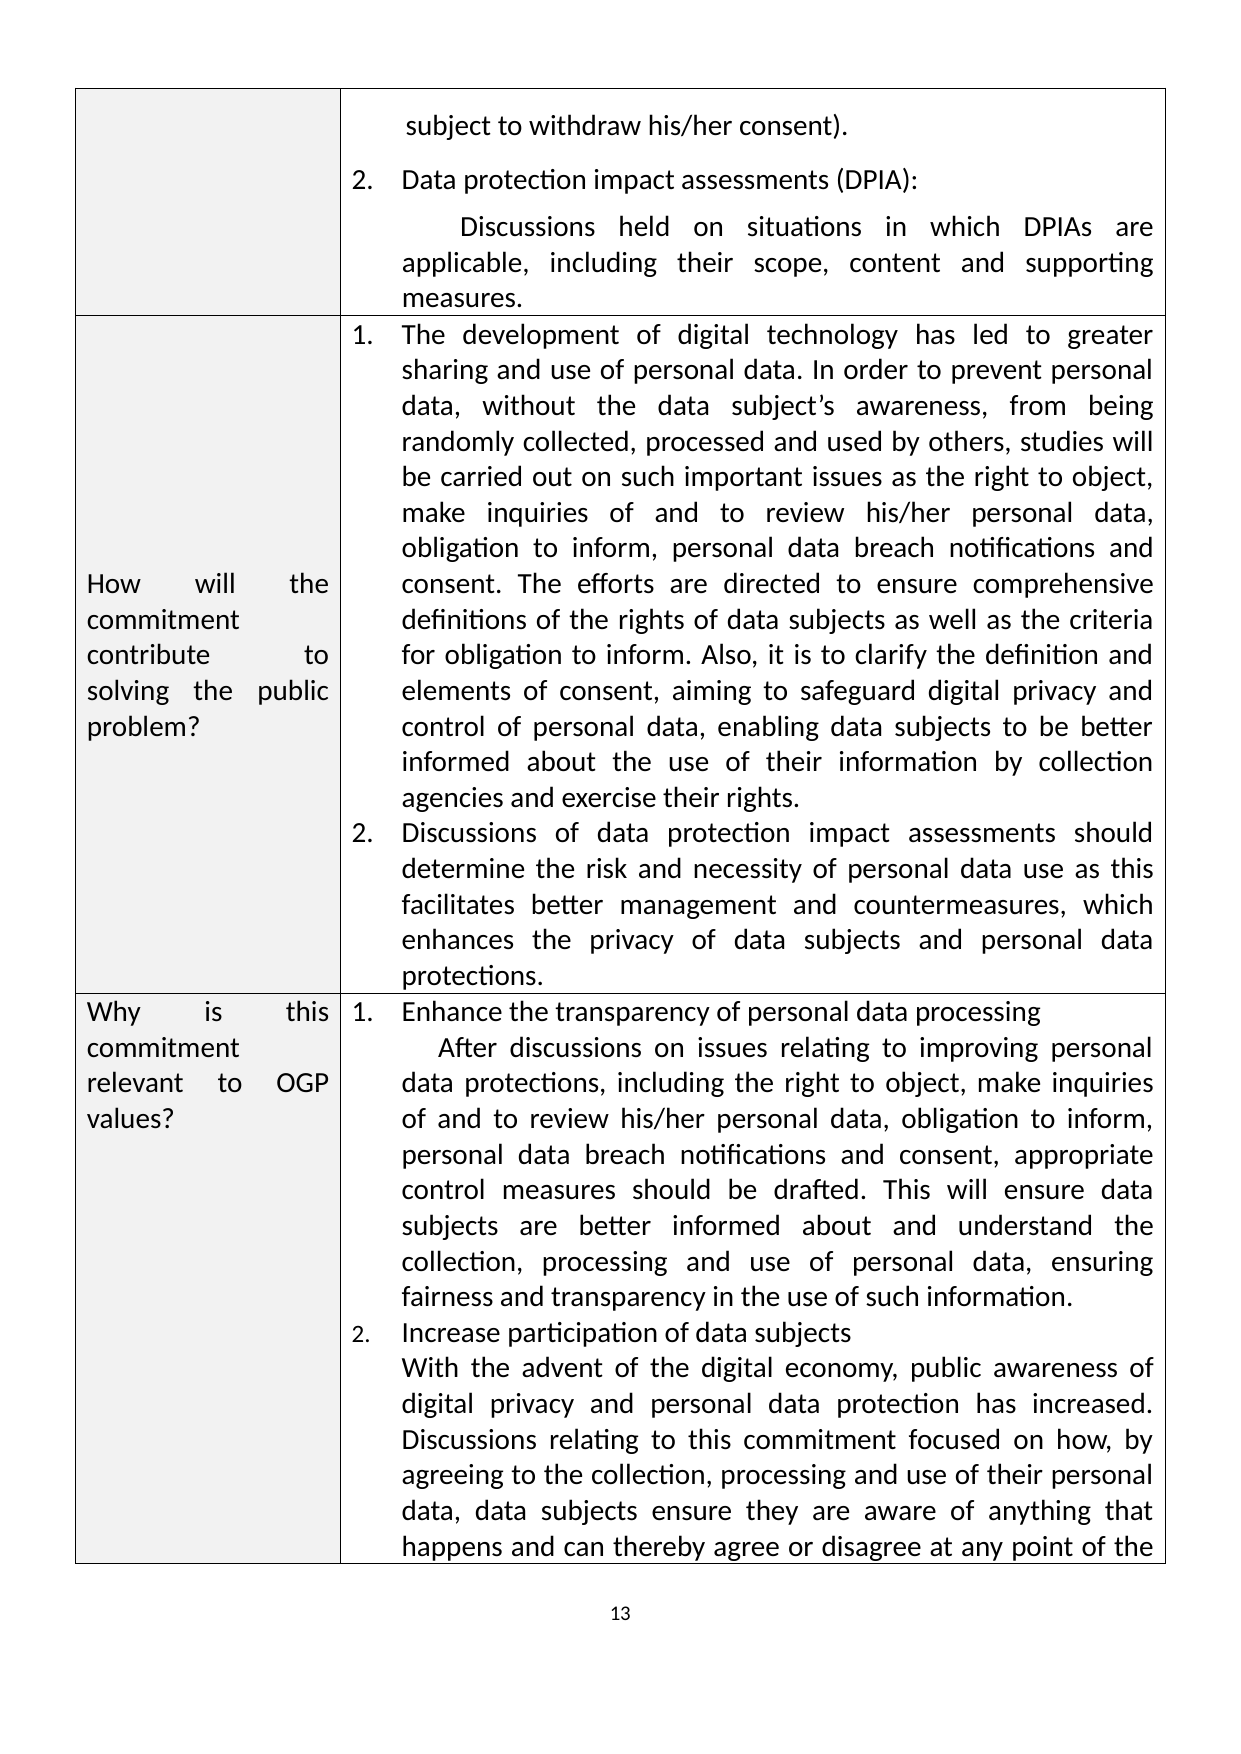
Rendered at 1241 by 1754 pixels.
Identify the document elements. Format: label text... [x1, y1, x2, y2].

table_cell How will the commitment contribute to solving the public problem? [76, 316, 340, 993]
table_cell Enhance the transparency of personal data processing After discussions on issues relating to improving personal data protections, including the right to object, make inquiries of and to review his/her personal data, obligation to inform, personal data breach notifications and consent, appropriate control measures should be drafted. This will ensure data subjects are better informed about and understand the collection, processing and use of personal data, ensuring fairness and transparency in the use of such information. Increase participation of data subjects With the advent of the digital economy, public awareness of digital privacy and personal data protection has increased. Discussions relating to this commitment focused on how, by agreeing to the collection, processing and use of their personal data, data subjects ensure they are aware of anything that happens and can thereby agree or disagree at any point of the [341, 994, 1165, 1563]
table_cell subject to withdraw his/her consent). Data protection impact assessments (DPIA): Discussions held on situations in which DPIAs are applicable, including their scope, content and supporting measures. [341, 89, 1165, 315]
table_cell [76, 89, 340, 315]
table_cell The development of digital technology has led to greater sharing and use of personal data. In order to prevent personal data, without the data subject’s awareness, from being randomly collected, processed and used by others, studies will be carried out on such important issues as the right to object, make inquiries of and to review his/her personal data, obligation to inform, personal data breach notifications and consent. The efforts are directed to ensure comprehensive definitions of the rights of data subjects as well as the criteria for obligation to inform. Also, it is to clarify the definition and elements of consent, aiming to safeguard digital privacy and control of personal data, enabling data subjects to be better informed about the use of their information by collection agencies and exercise their rights. Discussions of data protection impact assessments should determine the risk and necessity of personal data use as this facilitates better management and countermeasures, which enhances the privacy of data subjects and personal data protections. [341, 316, 1165, 993]
table_cell Why is this commitment relevant to OGP values? [76, 994, 340, 1563]
